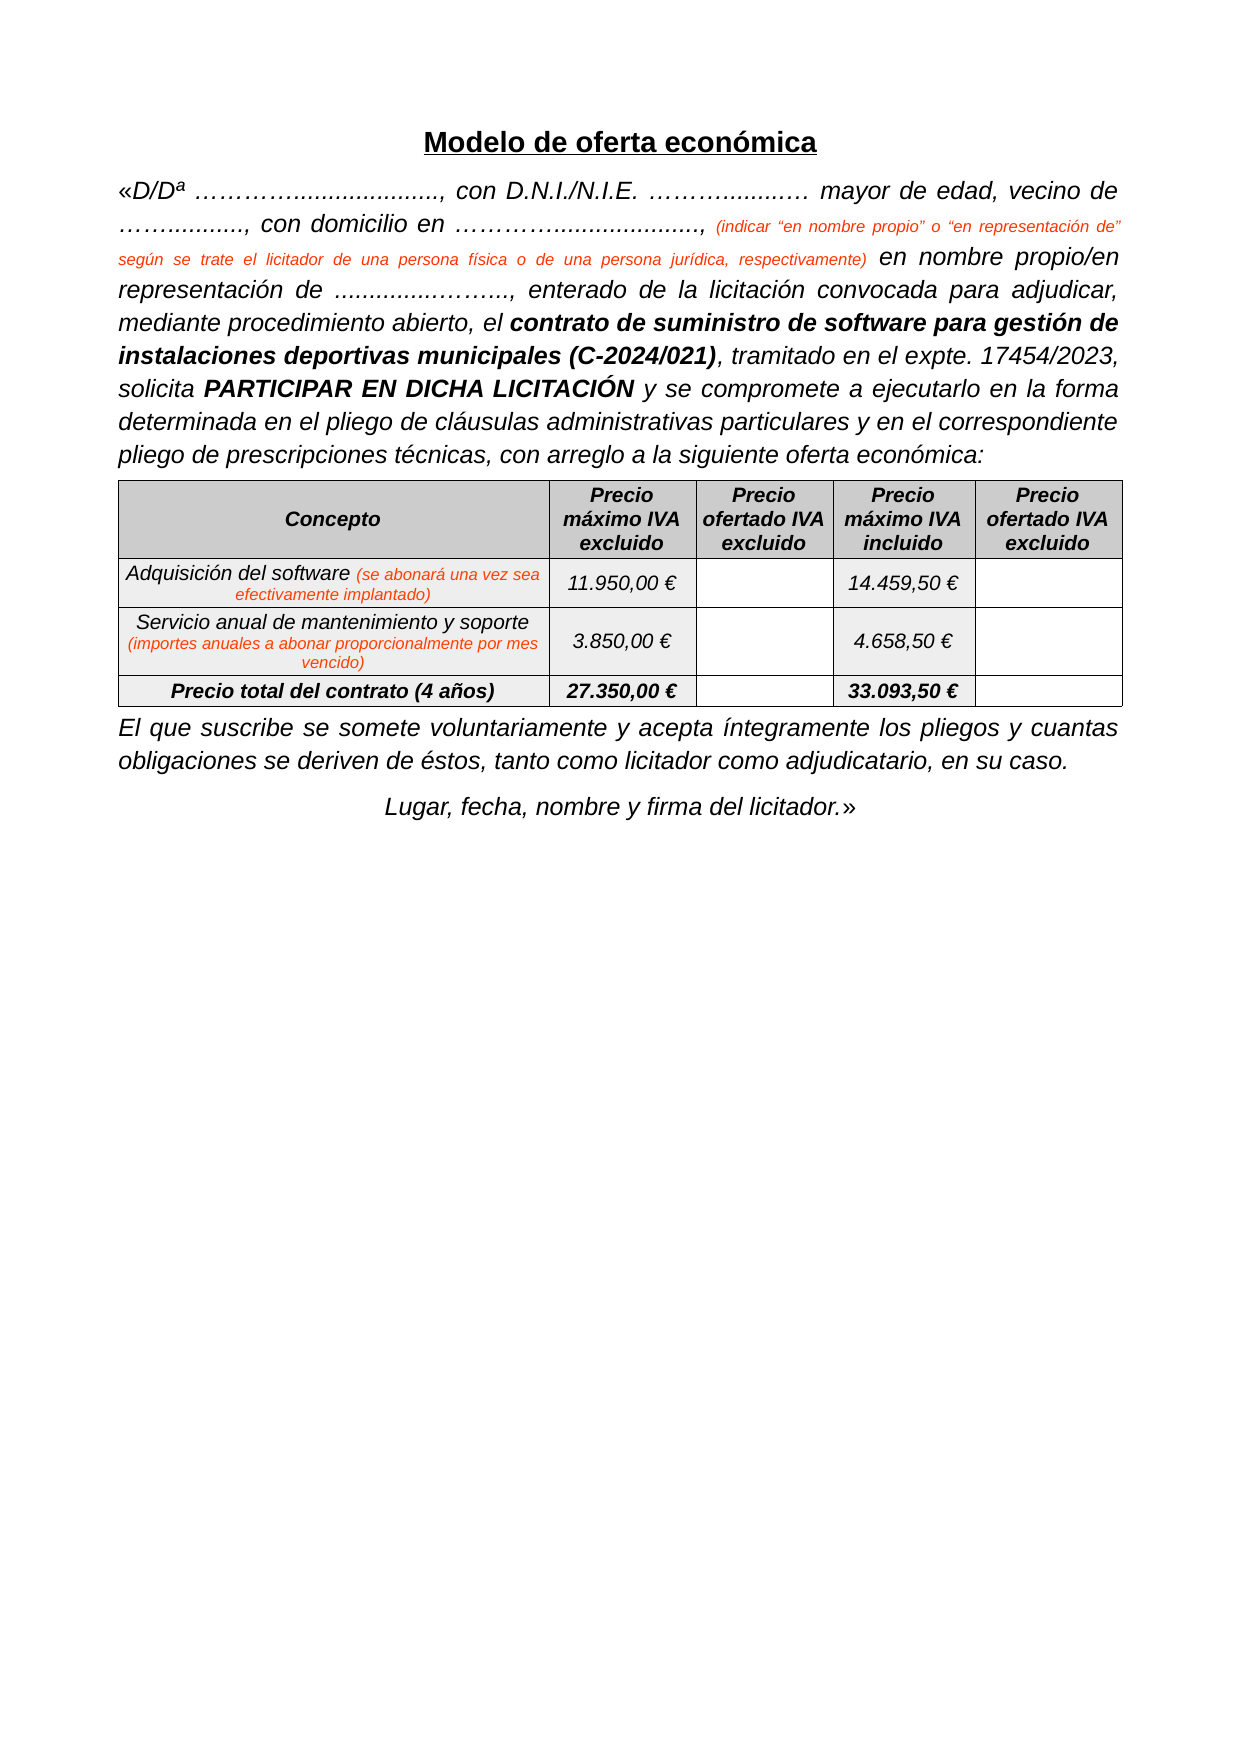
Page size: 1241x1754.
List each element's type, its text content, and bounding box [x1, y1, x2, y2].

table_header Precio máximo IVA excluido [550, 481, 696, 558]
table_cell 3.850,00 € [550, 608, 696, 675]
table_cell 4.658,50 € [834, 608, 975, 675]
text Modelo de oferta económica [118, 124, 1122, 158]
table_cell [976, 676, 1122, 706]
text Lugar, fecha, nombre y firma del licitador.» [118, 792, 1122, 821]
text El que suscribe se somete voluntariamente y acepta íntegramente los pliegos y cuantas obligaciones se deriven de éstos, tanto como licitador como adjudicatario, en su caso. [118, 713, 1122, 775]
table_cell 14.459,50 € [834, 559, 975, 607]
table_cell [976, 608, 1122, 675]
table_cell 27.350,00 € [550, 676, 696, 706]
table_cell 33.093,50 € [834, 676, 975, 706]
table_cell Adquisición del software (se abonará una vez sea efectivamente implantado) [119, 559, 549, 607]
table_cell [697, 608, 833, 675]
table_cell Servicio anual de mantenimiento y soporte (importes anuales a abonar proporcionalmente por mes vencido) [119, 608, 549, 675]
table_cell [697, 676, 833, 706]
table_header Precio ofertado IVA excluido [976, 481, 1122, 558]
table_cell [697, 559, 833, 607]
text «D/Dª …………....................., con D.N.I./N.I.E. ……….........… mayor de edad, vecino de ……..........., con domicilio en …………....................., (indicar “en nombre propio” o “en representación de” según se trate el licitador de una persona física o de una persona jurídica, respectivamente) en nombre propio/en representación de ...............……..., enterado de la licitación convocada para adjudicar, mediante procedimiento abierto, el contrato de suministro de software para gestión de instalaciones deportivas municipales (C-2024/021), tramitado en el expte. 17454/2023, solicita PARTICIPAR EN DICHA LICITACIÓN y se compromete a ejecutarlo en la forma determinada en el pliego de cláusulas administrativas particulares y en el correspondiente pliego de prescripciones técnicas, con arreglo a la siguiente oferta económica: [118, 176, 1122, 469]
table_header Precio máximo IVA incluido [834, 481, 975, 558]
table_cell 11.950,00 € [550, 559, 696, 607]
table_cell Precio total del contrato (4 años) [119, 676, 549, 706]
table_header Concepto [119, 481, 549, 558]
table_header Precio ofertado IVA excluido [697, 481, 833, 558]
table_cell [976, 559, 1122, 607]
